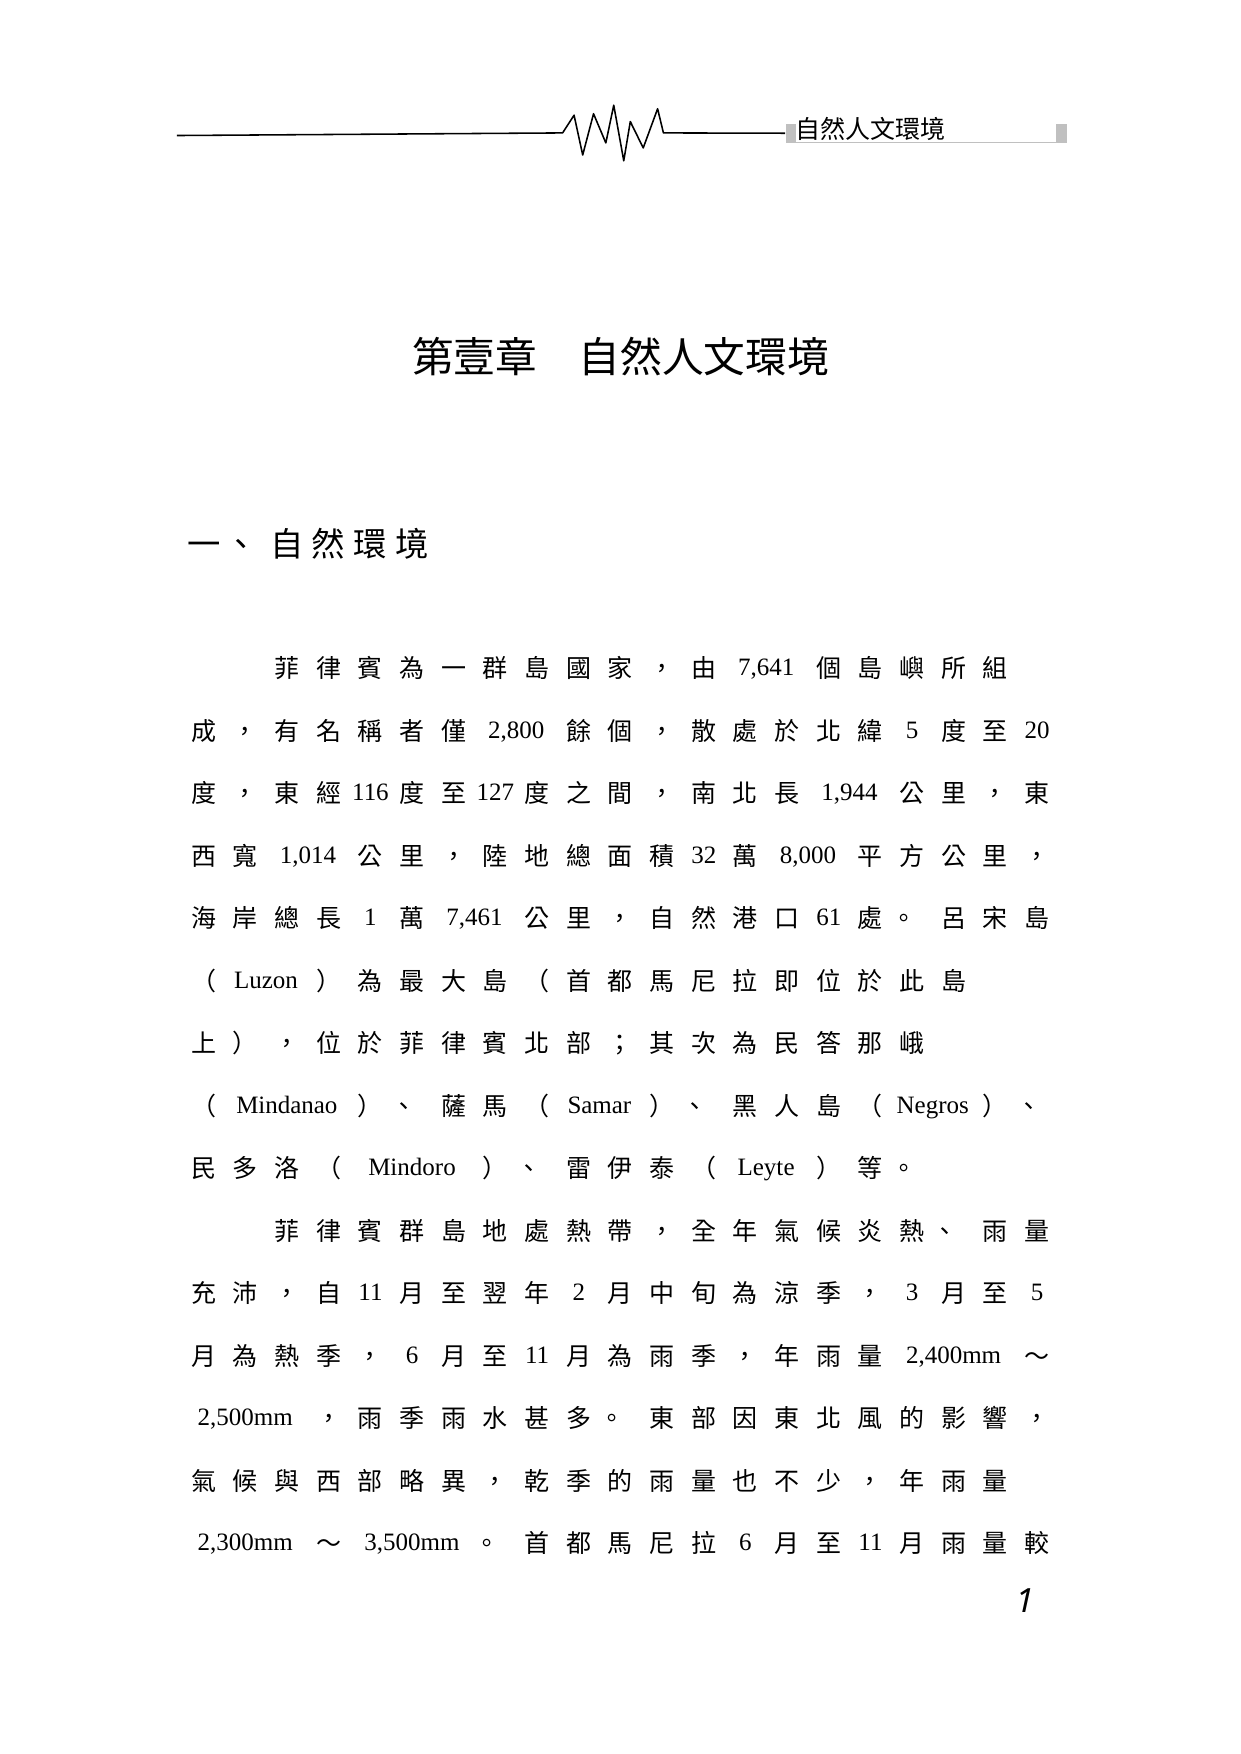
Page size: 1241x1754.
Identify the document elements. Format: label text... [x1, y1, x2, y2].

text 菲律賓群島地處熱帶，全年氣候炎熱、雨量充沛，自11月至翌年2月中旬為涼季，3月至5月為熱季，6月至11月為雨季，年雨量2,400mm～2,500mm，雨季雨水甚多。東部因東北風的影響，氣候與西部略異，乾季的雨量也不少，年雨量2,300mm～3,500mm。首都馬尼拉6月至11月雨量較 [183, 1188, 1058, 1563]
text 第壹章 自然人文環境 [183, 313, 1058, 375]
text 一、自然環境 [183, 500, 1058, 563]
text 菲律賓為一群島國家，由7,641個島嶼所組成，有名稱者僅2,800餘個，散處於北緯5度至20度，東經116度至127度之間，南北長1,944公里，東西寬1,014公里，陸地總面積32萬8,000平方公里，海岸總長1萬7,461公里，自然港口61處。呂宋島（Luzon）為最大島（首都馬尼拉即位於此島上），位於菲律賓北部；其次為民答那峨（Mindanao）、薩馬（Samar）、黑人島（Negros）、民多洛（Mindoro）、雷伊泰（Leyte）等。 [183, 625, 1058, 1188]
